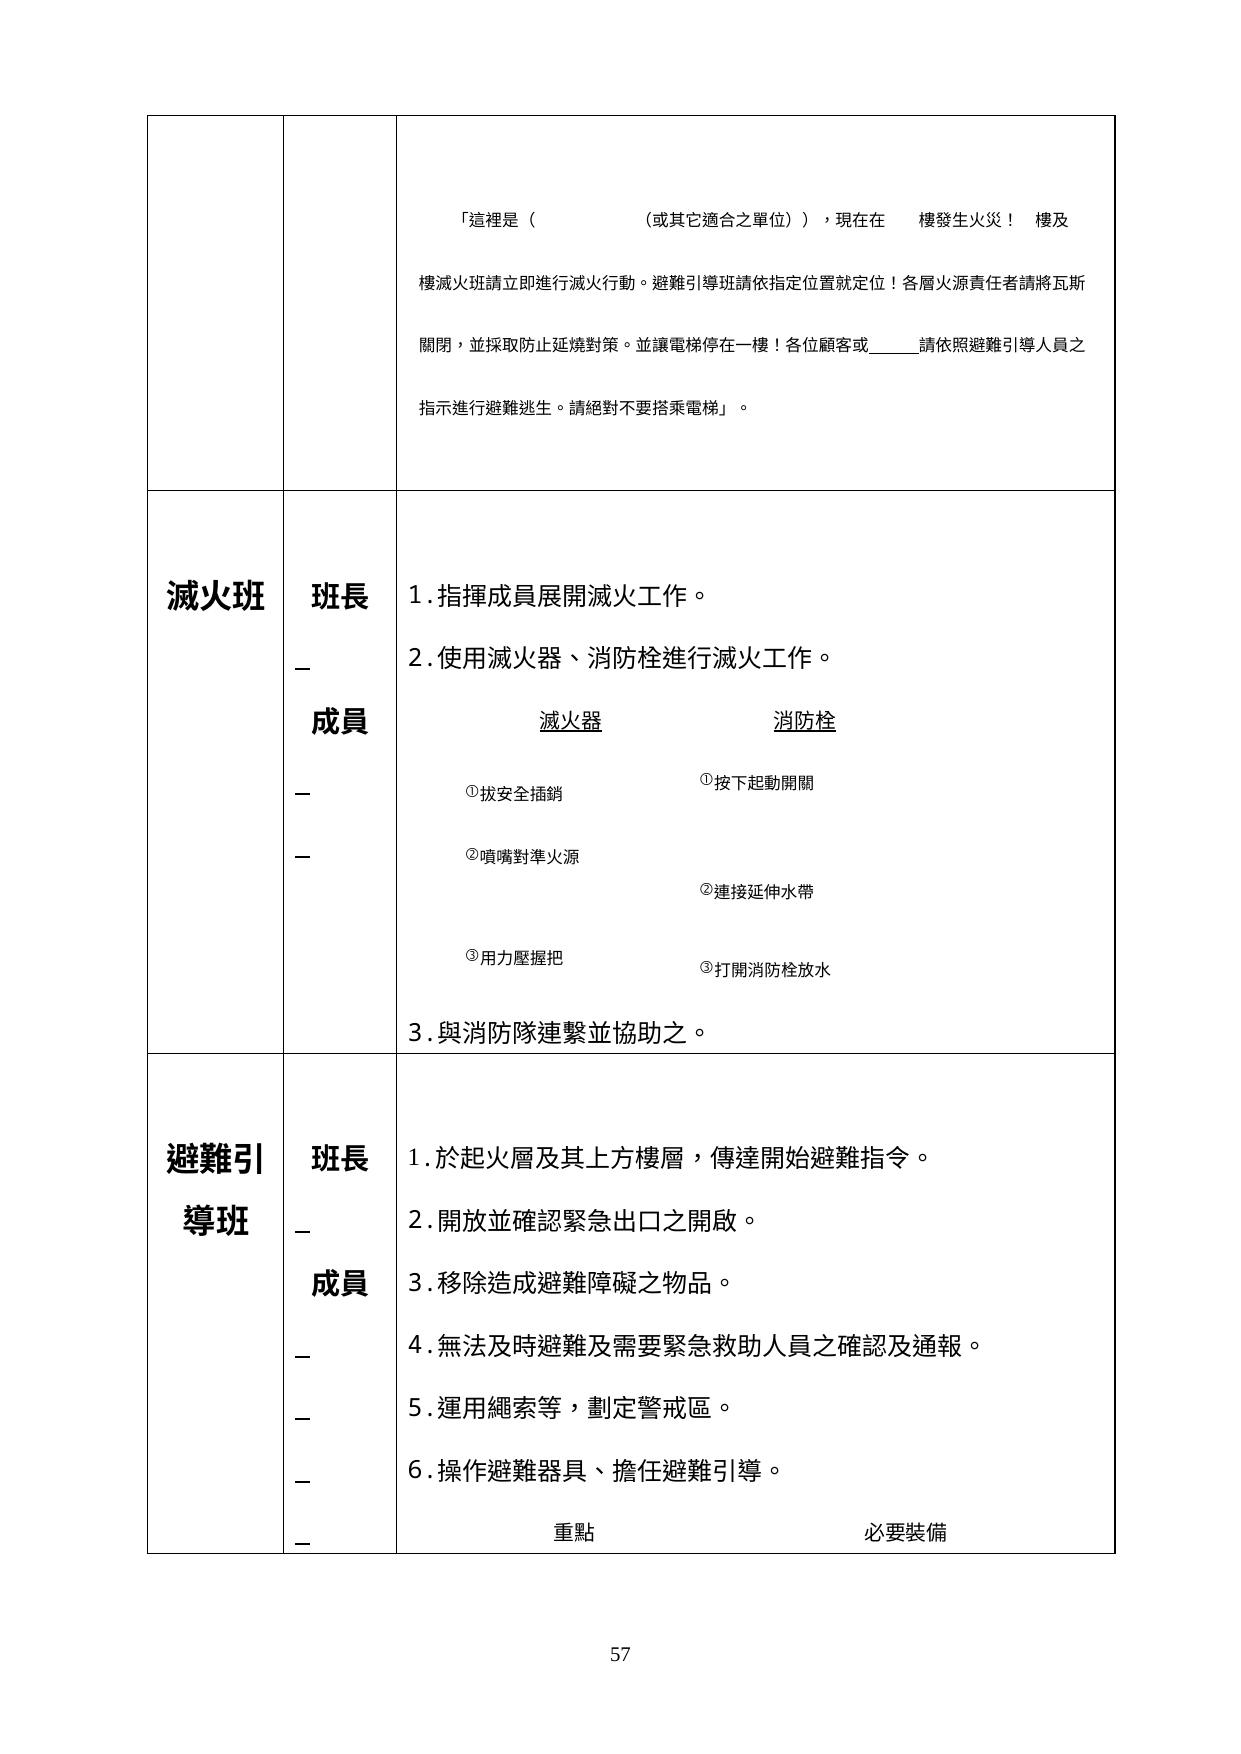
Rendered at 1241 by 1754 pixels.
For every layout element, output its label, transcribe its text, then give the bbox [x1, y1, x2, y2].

table_cell [284, 116, 396, 490]
table_cell 按下起動開關 連接延伸水帶 打開消防栓放水 [688, 740, 922, 990]
table_cell 避難引導班 [148, 1054, 283, 1553]
table_header 必要裝備 [734, 1490, 1078, 1553]
table_header 滅火器 [453, 678, 688, 740]
table_header 「這裡是（ （或其它適合之單位）），現在在 樓發生火災！ 樓及 樓滅火班請立即進行滅火行動。避難引導班請依指定位置就定位！各層火源責任者請將瓦斯關閉，並採取防止延燒對策。並讓電梯停在一樓！各位顧客或 請依照避難引導人員之指示進行避難逃生。請絕對不要搭乘電梯」。 [407, 178, 1104, 428]
table_header 重點 [415, 1490, 733, 1553]
table_cell 班長 成員 [284, 491, 396, 1053]
table_cell 班長 成員 [284, 1054, 396, 1553]
table_cell 1.指揮成員展開滅火工作。 2.使用滅火器、消防栓進行滅火工作。 3.與消防隊連繫並協助之。 [397, 491, 1114, 1053]
table_cell 拔安全插銷 噴嘴對準火源 用力壓握把 [453, 740, 688, 990]
table_cell 1.於起火層及其上方樓層，傳達開始避難指令。 2.開放並確認緊急出口之開啟。 3.移除造成避難障礙之物品。 4.無法及時避難及需要緊急救助人員之確認及通報。 5.運用繩索等，劃定警戒區。 6.操作避難器具、擔任避難引導。 [397, 1054, 1114, 1553]
table_cell 滅火班 [148, 491, 283, 1053]
table_cell [148, 116, 283, 490]
table_cell [397, 116, 1114, 490]
table_header 消防栓 [688, 678, 922, 740]
